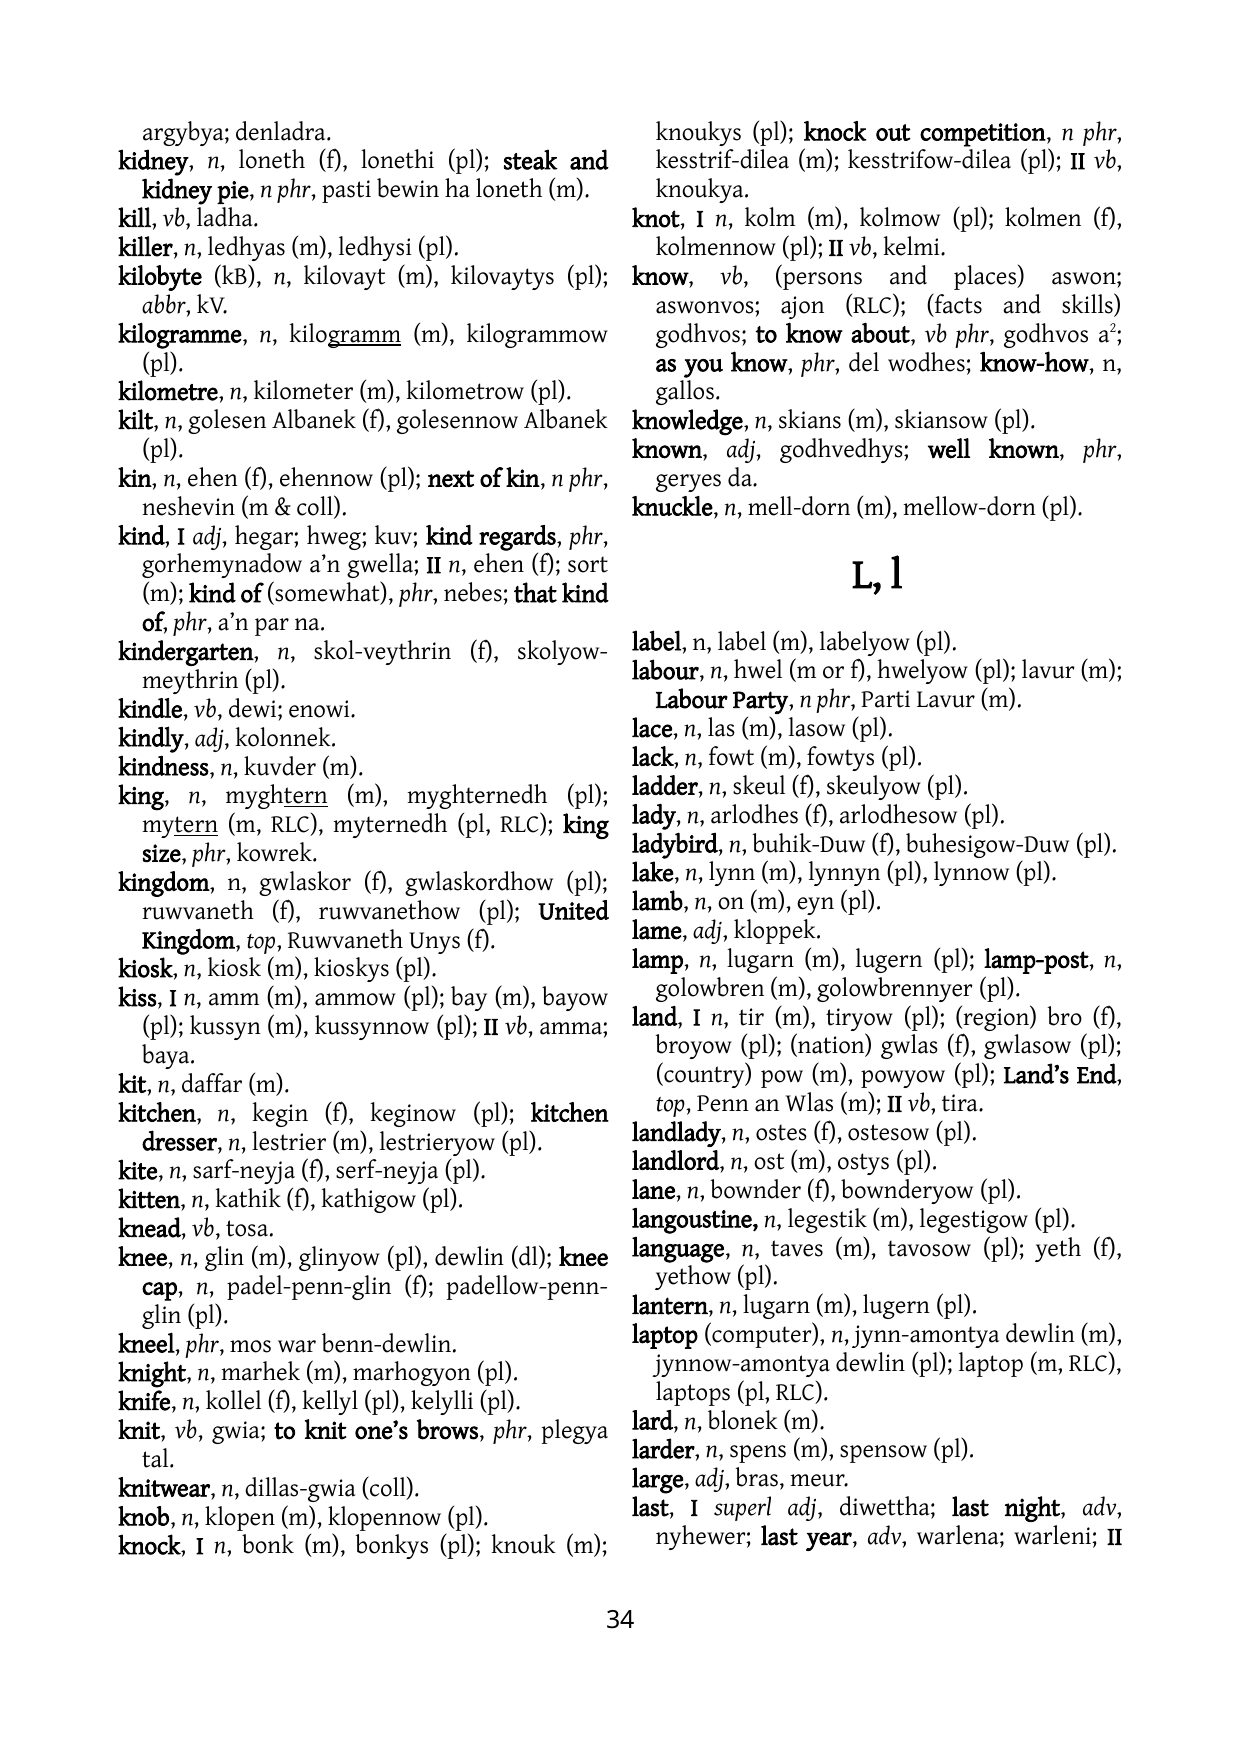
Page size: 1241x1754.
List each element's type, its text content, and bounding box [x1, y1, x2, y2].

text large, adj, bras, meur. [632, 1465, 1122, 1494]
text knight, n, marhek (m), marhogyon (pl). [118, 1359, 608, 1388]
text last, I superl adj, diwettha; last night, adv, nyhewer; last year, adv, warlena; warleni; II [632, 1494, 1122, 1551]
text kindness, n, kuvder (m). [118, 753, 608, 782]
text lantern, n, lugarn (m), lugern (pl). [632, 1292, 1122, 1321]
text lard, n, blonek (m). [632, 1407, 1122, 1436]
text kill, vb, ladha. [118, 205, 608, 233]
text knife, n, kollel (f), kellyl (pl), kelylli (pl). [118, 1388, 608, 1417]
text known, adj, godhvedhys; well known, phr, geryes da. [632, 436, 1122, 493]
text killer, n, ledhyas (m), ledhysi (pl). [118, 233, 608, 262]
text larder, n, spens (m), spensow (pl). [632, 1436, 1122, 1465]
text lady, n, arlodhes (f), arlodhesow (pl). [632, 801, 1122, 830]
text kite, n, sarf-neyja (f), serf-neyja (pl). [118, 1157, 608, 1186]
text kingdom, n, gwlaskor (f), gwlaskordhow (pl); ruwvaneth (f), ruwvanethow (pl); United Kingdom, top, Ruwvaneth Unys (f). [118, 868, 608, 955]
text landlord, n, ost (m), ostys (pl). [632, 1147, 1122, 1176]
text kitten, n, kathik (f), kathigow (pl). [118, 1186, 608, 1214]
text language, n, taves (m), tavosow (pl); yeth (f), yethow (pl). [632, 1234, 1122, 1292]
text lamp, n, lugarn (m), lugern (pl); lamp-post, n, golowbren (m), golowbrennyer (pl). [632, 945, 1122, 1003]
text kindle, vb, dewi; enowi. [118, 695, 608, 724]
text kilometre, n, kilometer (m), kilometrow (pl). [118, 378, 608, 407]
text landlady, n, ostes (f), ostesow (pl). [632, 1118, 1122, 1147]
text argybya; denladra. [118, 118, 608, 147]
text ladybird, n, buhik-Duw (f), buhesigow-Duw (pl). [632, 830, 1122, 859]
text kindly, adj, kolonnek. [118, 724, 608, 753]
text kiss, I n, amm (m), ammow (pl); bay (m), bayow (pl); kussyn (m), kussynnow (pl); II vb, amma; baya. [118, 984, 608, 1070]
text kitchen, n, kegin (f), keginow (pl); kitchen dresser, n, lestrier (m), lestrieryow (pl). [118, 1099, 608, 1157]
text know, vb, (persons and places) aswon; aswonvos; ajon (RLC); (facts and skills) godhvos; to know about, vb phr, godhvos a2; as you know, phr, del wodhes; know-how, n, gallos. [632, 262, 1122, 407]
text lack, n, fowt (m), fowtys (pl). [632, 743, 1122, 772]
text knitwear, n, dillas-gwia (coll). [118, 1474, 608, 1503]
text kilobyte (kB), n, kilovayt (m), kilovaytys (pl); abbr, kV. [118, 262, 608, 320]
text knee, n, glin (m), glinyow (pl), dewlin (dl); knee cap, n, padel-penn-glin (f); padellow-penn-glin (pl). [118, 1243, 608, 1330]
text knowledge, n, skians (m), skiansow (pl). [632, 407, 1122, 436]
text knot, I n, kolm (m), kolmow (pl); kolmen (f), kolmennow (pl); II vb, kelmi. [632, 205, 1122, 262]
text kidney, n, loneth (f), lonethi (pl); steak and kidney pie, n phr, pasti bewin ha loneth (m). [118, 147, 608, 205]
text laptop (computer), n, jynn-amontya dewlin (m), jynnow-amontya dewlin (pl); laptop (m, RLC), laptops (pl, RLC). [632, 1321, 1122, 1407]
text knuckle, n, mell-dorn (m), mellow-dorn (pl). [632, 493, 1122, 522]
text ladder, n, skeul (f), skeulyow (pl). [632, 772, 1122, 801]
text lane, n, bownder (f), bownderyow (pl). [632, 1176, 1122, 1205]
text kiosk, n, kiosk (m), kioskys (pl). [118, 955, 608, 984]
text land, I n, tir (m), tiryow (pl); (region) bro (f), broyow (pl); (nation) gwlas (f), gwlasow (pl); (country) pow (m), powyow (pl); Land’s End, top, Penn an Wlas (m); II vb, tira. [632, 1003, 1122, 1118]
text kilt, n, golesen Albanek (f), golesennow Albanek (pl). [118, 407, 608, 464]
text kin, n, ehen (f), ehennow (pl); next of kin, n phr, neshevin (m & coll). [118, 464, 608, 522]
text knock, I n, bonk (m), bonkys (pl); knouk (m); [118, 1532, 608, 1561]
text kit, n, daffar (m). [118, 1070, 608, 1099]
text knit, vb, gwia; to knit one’s brows, phr, plegya tal. [118, 1417, 608, 1474]
text kind, I adj, hegar; hweg; kuv; kind regards, phr, gorhemynadow a’n gwella; II n, ehen (f); sort (m); kind of (somewhat), phr, nebes; that kind of, phr, a’n par na. [118, 522, 608, 637]
text kneel, phr, mos war benn-dewlin. [118, 1330, 608, 1359]
text langoustine, n, legestik (m), legestigow (pl). [632, 1205, 1122, 1234]
text kilogramme, n, kilogramm (m), kilogrammow (pl). [118, 320, 608, 378]
text lake, n, lynn (m), lynnyn (pl), lynnow (pl). [632, 859, 1122, 888]
text lame, adj, kloppek. [632, 917, 1122, 945]
text kindergarten, n, skol-veythrin (f), skolyow-meythrin (pl). [118, 637, 608, 695]
text label, n, label (m), labelyow (pl). [632, 628, 1122, 657]
text knoukys (pl); knock out competition, n phr, kesstrif-dilea (m); kesstrifow-dilea (pl); II vb, knoukya. [632, 118, 1122, 205]
text lace, n, las (m), lasow (pl). [632, 714, 1122, 743]
text labour, n, hwel (m or f), hwelyow (pl); lavur (m); Labour Party, n phr, Parti Lavur (m). [632, 657, 1122, 714]
text L, l [632, 551, 1122, 599]
text king, n, myghtern (m), myghternedh (pl); mytern (m, RLC), myternedh (pl, RLC); king size, phr, kowrek. [118, 782, 608, 868]
text knead, vb, tosa. [118, 1214, 608, 1243]
text knob, n, klopen (m), klopennow (pl). [118, 1503, 608, 1532]
text lamb, n, on (m), eyn (pl). [632, 888, 1122, 917]
